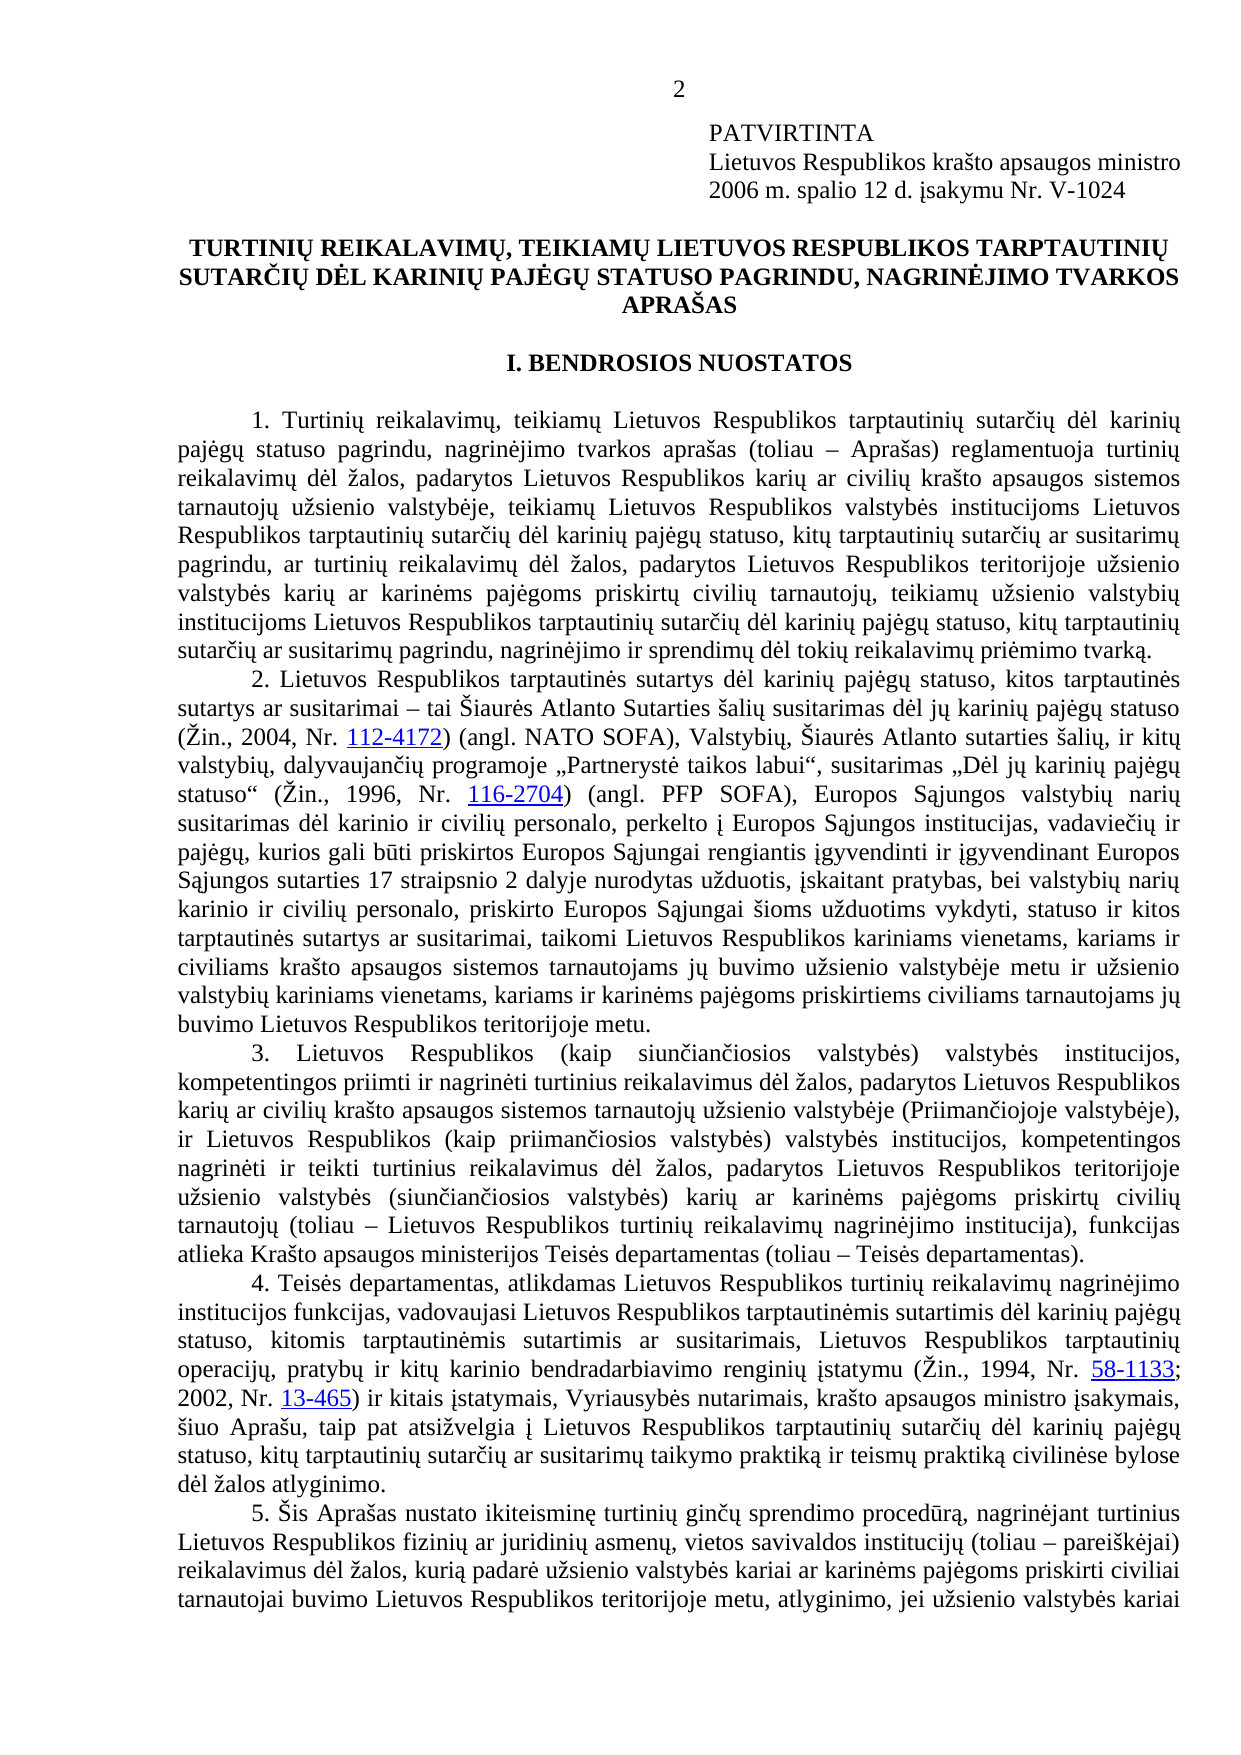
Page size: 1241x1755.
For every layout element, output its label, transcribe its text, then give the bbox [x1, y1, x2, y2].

text 4. Teisės departamentas, atlikdamas Lietuvos Respublikos turtinių reikalavimų nagrinėjimo institucijos funkcijas, vadovaujasi Lietuvos Respublikos tarptautinėmis sutartimis dėl karinių pajėgų statuso, kitomis tarptautinėmis sutartimis ar susitarimais, Lietuvos Respublikos tarptautinių operacijų, pratybų ir kitų karinio bendradarbiavimo renginių įstatymu (Žin., 1994, Nr. 58-1133; 2002, Nr. 13-465) ir kitais įstatymais, Vyriausybės nutarimais, krašto apsaugos ministro įsakymais, šiuo Aprašu, taip pat atsižvelgia į Lietuvos Respublikos tarptautinių sutarčių dėl karinių pajėgų statuso, kitų tarptautinių sutarčių ar susitarimų taikymo praktiką ir teismų praktiką civilinėse bylose dėl žalos atlyginimo. [177, 1268, 1181, 1498]
text 2. Lietuvos Respublikos tarptautinės sutartys dėl karinių pajėgų statuso, kitos tarptautinės sutartys ar susitarimai – tai Šiaurės Atlanto Sutarties šalių susitarimas dėl jų karinių pajėgų statuso (Žin., 2004, Nr. 112-4172) (angl. NATO SOFA), Valstybių, Šiaurės Atlanto sutarties šalių, ir kitų valstybių, dalyvaujančių programoje „Partnerystė taikos labui“, susitarimas „Dėl jų karinių pajėgų statuso“ (Žin., 1996, Nr. 116-2704) (angl. PFP SOFA), Europos Sąjungos valstybių narių susitarimas dėl karinio ir civilių personalo, perkelto į Europos Sąjungos institucijas, vadaviečių ir pajėgų, kurios gali būti priskirtos Europos Sąjungai rengiantis įgyvendinti ir įgyvendinant Europos Sąjungos sutarties 17 straipsnio 2 dalyje nurodytas užduotis, įskaitant pratybas, bei valstybių narių karinio ir civilių personalo, priskirto Europos Sąjungai šioms užduotims vykdyti, statuso ir kitos tarptautinės sutartys ar susitarimai, taikomi Lietuvos Respublikos kariniams vienetams, kariams ir civiliams krašto apsaugos sistemos tarnautojams jų buvimo užsienio valstybėje metu ir užsienio valstybių kariniams vienetams, kariams ir karinėms pajėgoms priskirtiems civiliams tarnautojams jų buvimo Lietuvos Respublikos teritorijoje metu. [177, 664, 1181, 1038]
text Lietuvos Respublikos krašto apsaugos ministro [177, 147, 1181, 176]
text I. BENDROSIOS NUOSTATOS [177, 348, 1181, 377]
text 2006 m. spalio 12 d. įsakymu Nr. V-1024 [177, 176, 1181, 204]
text PATVIRTINTA [709, 118, 1181, 147]
text 5. Šis Aprašas nustato ikiteisminę turtinių ginčų sprendimo procedūrą, nagrinėjant turtinius Lietuvos Respublikos fizinių ar juridinių asmenų, vietos savivaldos institucijų (toliau – pareiškėjai) reikalavimus dėl žalos, kurią padarė užsienio valstybės kariai ar karinėms pajėgoms priskirti civiliai tarnautojai buvimo Lietuvos Respublikos teritorijoje metu, atlyginimo, jei užsienio valstybės kariai [177, 1498, 1181, 1613]
text 1. Turtinių reikalavimų, teikiamų Lietuvos Respublikos tarptautinių sutarčių dėl karinių pajėgų statuso pagrindu, nagrinėjimo tvarkos aprašas (toliau – Aprašas) reglamentuoja turtinių reikalavimų dėl žalos, padarytos Lietuvos Respublikos karių ar civilių krašto apsaugos sistemos tarnautojų užsienio valstybėje, teikiamų Lietuvos Respublikos valstybės institucijoms Lietuvos Respublikos tarptautinių sutarčių dėl karinių pajėgų statuso, kitų tarptautinių sutarčių ar susitarimų pagrindu, ar turtinių reikalavimų dėl žalos, padarytos Lietuvos Respublikos teritorijoje užsienio valstybės karių ar karinėms pajėgoms priskirtų civilių tarnautojų, teikiamų užsienio valstybių institucijoms Lietuvos Respublikos tarptautinių sutarčių dėl karinių pajėgų statuso, kitų tarptautinių sutarčių ar susitarimų pagrindu, nagrinėjimo ir sprendimų dėl tokių reikalavimų priėmimo tvarką. [177, 406, 1181, 664]
text TURTINIŲ REIKALAVIMŲ, TEIKIAMŲ LIETUVOS RESPUBLIKOS TARPTAUTINIŲ SUTARČIŲ DĖL KARINIŲ PAJĖGŲ STATUSO PAGRINDU, NAGRINĖJIMO TVARKOS APRAŠAS [177, 233, 1181, 319]
text 3. Lietuvos Respublikos (kaip siunčiančiosios valstybės) valstybės institucijos, kompetentingos priimti ir nagrinėti turtinius reikalavimus dėl žalos, padarytos Lietuvos Respublikos karių ar civilių krašto apsaugos sistemos tarnautojų užsienio valstybėje (Priimančiojoje valstybėje), ir Lietuvos Respublikos (kaip priimančiosios valstybės) valstybės institucijos, kompetentingos nagrinėti ir teikti turtinius reikalavimus dėl žalos, padarytos Lietuvos Respublikos teritorijoje užsienio valstybės (siunčiančiosios valstybės) karių ar karinėms pajėgoms priskirtų civilių tarnautojų (toliau – Lietuvos Respublikos turtinių reikalavimų nagrinėjimo institucija), funkcijas atlieka Krašto apsaugos ministerijos Teisės departamentas (toliau – Teisės departamentas). [177, 1038, 1181, 1268]
